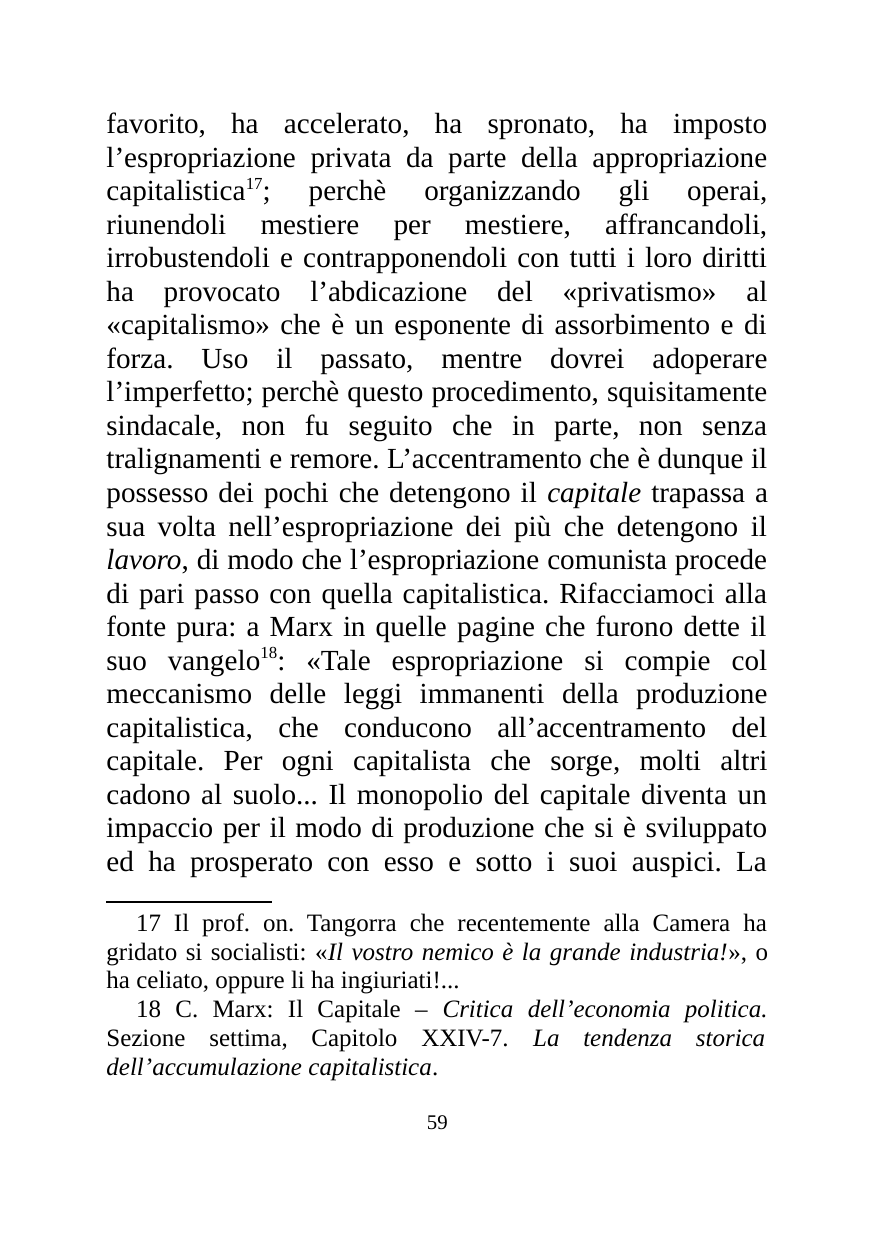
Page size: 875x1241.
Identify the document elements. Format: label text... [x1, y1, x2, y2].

text Il prof. on. Tangorra che recentemente alla Camera ha gridato si socialisti: «Il vostro nemico è la grande industria!», o ha celiato, oppure li ha ingiuriati!... [106, 908, 768, 994]
text C. Marx: Il Capitale – Critica dell’economia politica. Sezione settima, Capitolo XXIV-7. La tendenza storica dell’accumulazione capitalistica. [106, 994, 768, 1080]
text favorito, ha accelerato, ha spronato, ha imposto l’espropriazione privata da parte della appropriazione capitalistica; perchè organizzando gli operai, riunendoli mestiere per mestiere, affrancandoli, irrobustendoli e contrapponendoli con tutti i loro diritti ha provocato l’abdicazione del «privatismo» al «capitalismo» che è un esponente di assorbimento e di forza. Uso il passato, mentre dovrei adoperare l’imperfetto; perchè questo procedimento, squisitamente sindacale, non fu seguito che in parte, non senza tralignamenti e remore. L’accentramento che è dunque il possesso dei pochi che detengono il capitale trapassa a sua volta nell’espropriazione dei più che detengono il lavoro, di modo che l’espropriazione comunista procede di pari passo con quella capitalistica. Rifacciamoci alla fonte pura: a Marx in quelle pagine che furono dette il suo vangelo: «Tale espropriazione si compie col meccanismo delle leggi immanenti della produzione capitalistica, che conducono all’accentramento del capitale. Per ogni capitalista che sorge, molti altri cadono al suolo... Il monopolio del capitale diventa un impaccio per il modo di produzione che si è sviluppato ed ha prosperato con esso e sotto i suoi auspici. La [106, 106, 768, 878]
